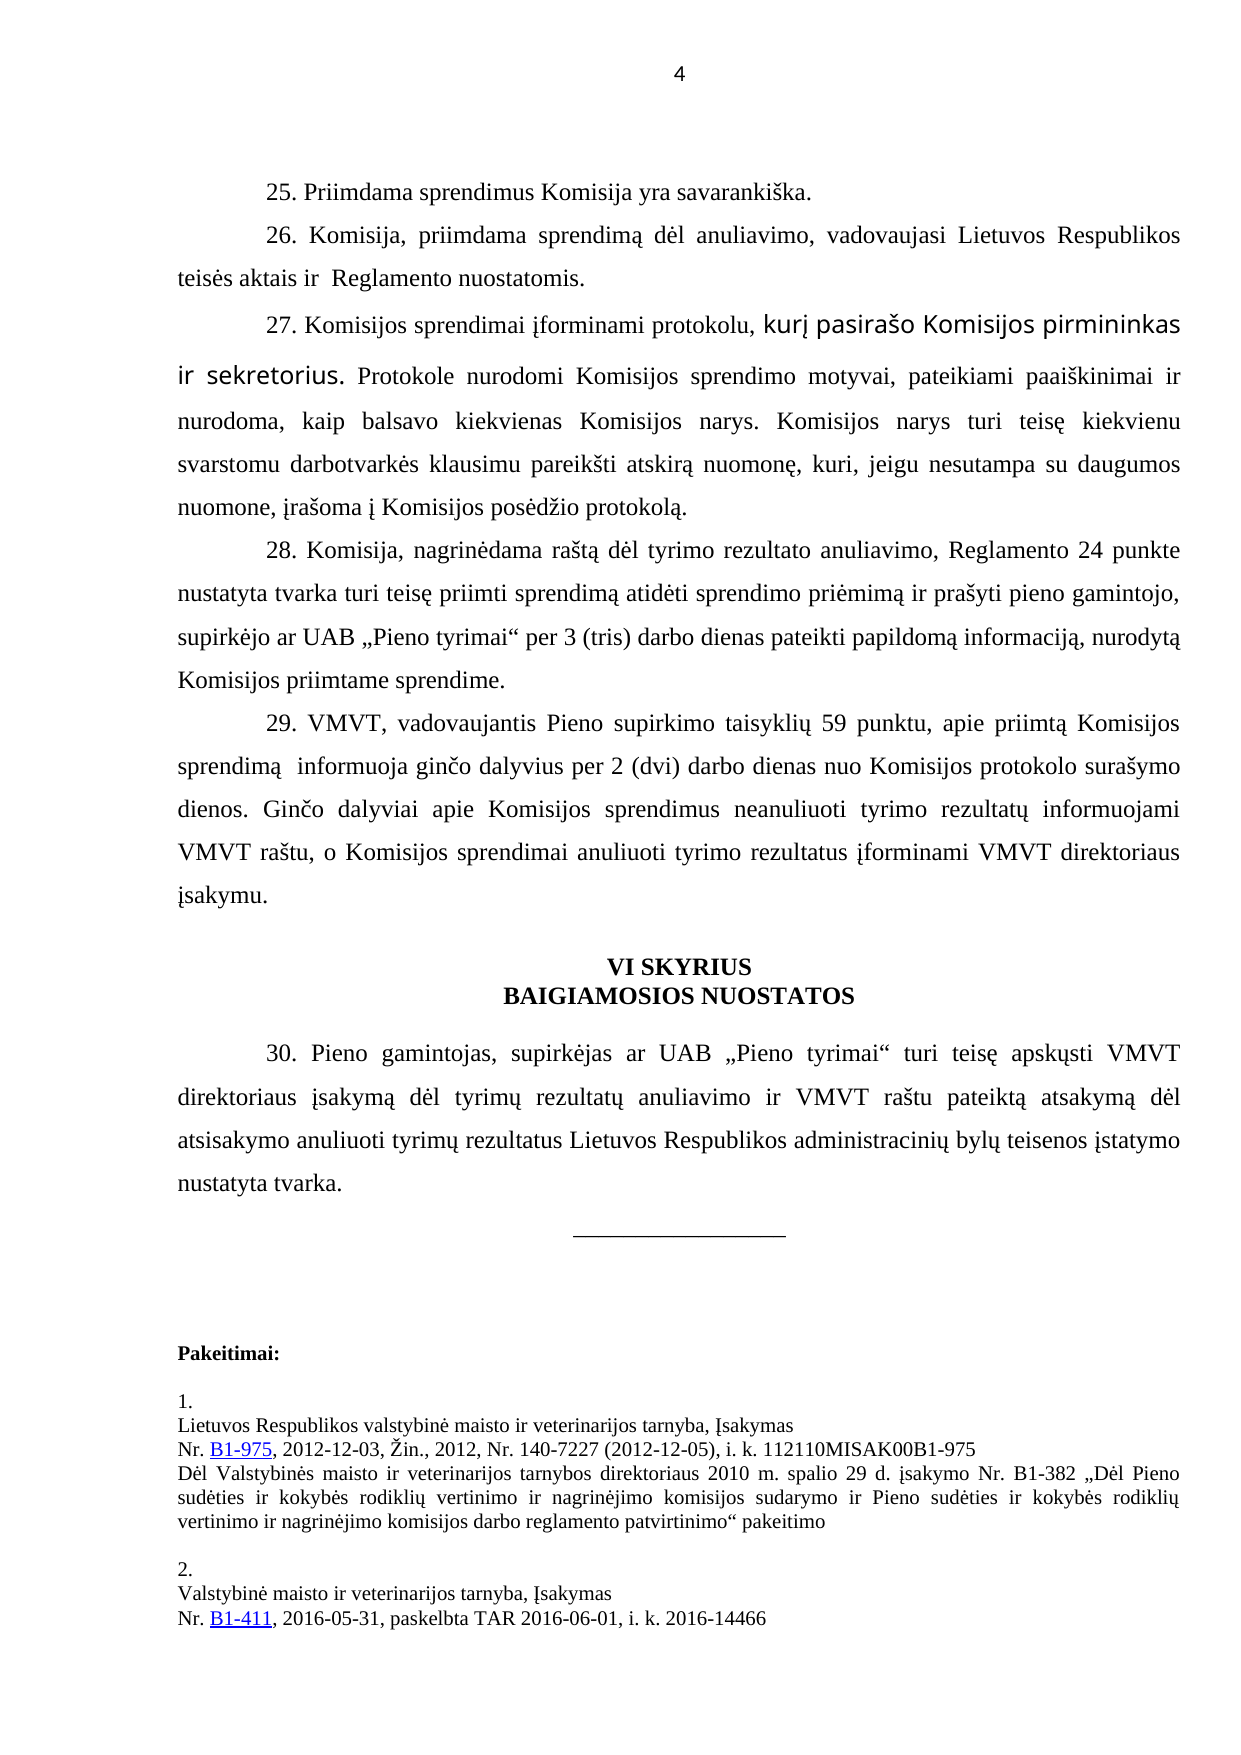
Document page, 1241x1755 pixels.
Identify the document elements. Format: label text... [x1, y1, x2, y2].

text _________________ [177, 1211, 1181, 1240]
text 29. VMVT, vadovaujantis Pieno supirkimo taisyklių 59 punktu, apie priimtą Komisijos sprendimą informuoja ginčo dalyvius per 2 (dvi) darbo dienas nuo Komisijos protokolo surašymo dienos. Ginčo dalyviai apie Komisijos sprendimus neanuliuoti tyrimo rezultatų informuojami VMVT raštu, o Komisijos sprendimai anuliuoti tyrimo rezultatus įforminami VMVT direktoriaus įsakymu. [177, 708, 1181, 909]
text 26. Komisija, priimdama sprendimą dėl anuliavimo, vadovaujasi Lietuvos Respublikos teisės aktais ir Reglamento nuostatomis. [177, 220, 1181, 292]
text Nr. B1-411, 2016-05-31, paskelbta TAR 2016-06-01, i. k. 2016-14466 [177, 1605, 1181, 1629]
text Valstybinė maisto ir veterinarijos tarnyba, Įsakymas [177, 1581, 1181, 1605]
text Nr. B1-975, 2012-12-03, Žin., 2012, Nr. 140-7227 (2012-12-05), i. k. 112110MISAK00B1-975 [177, 1437, 1181, 1461]
text 1. [177, 1389, 1181, 1413]
text 25. Priimdama sprendimus Komisija yra savarankiška. [177, 177, 1181, 206]
text 28. Komisija, nagrinėdama raštą dėl tyrimo rezultato anuliavimo, Reglamento 24 punkte nustatyta tvarka turi teisę priimti sprendimą atidėti sprendimo priėmimą ir prašyti pieno gamintojo, supirkėjo ar UAB „Pieno tyrimai“ per 3 (tris) darbo dienas pateikti papildomą informaciją, nurodytą Komisijos priimtame sprendime. [177, 535, 1181, 693]
text 2. [177, 1557, 1181, 1581]
text Dėl Valstybinės maisto ir veterinarijos tarnybos direktoriaus 2010 m. spalio 29 d. įsakymo Nr. B1-382 „Dėl Pieno sudėties ir kokybės rodiklių vertinimo ir nagrinėjimo komisijos sudarymo ir Pieno sudėties ir kokybės rodiklių vertinimo ir nagrinėjimo komisijos darbo reglamento patvirtinimo“ pakeitimo [177, 1461, 1181, 1533]
text 30. Pieno gamintojas, supirkėjas ar UAB „Pieno tyrimai“ turi teisę apskųsti VMVT direktoriaus įsakymą dėl tyrimų rezultatų anuliavimo ir VMVT raštu pateiktą atsakymą dėl atsisakymo anuliuoti tyrimų rezultatus Lietuvos Respublikos administracinių bylų teisenos įstatymo nustatyta tvarka. [177, 1038, 1181, 1197]
text Lietuvos Respublikos valstybinė maisto ir veterinarijos tarnyba, Įsakymas [177, 1413, 1181, 1437]
text VI SKYRIUS [177, 952, 1181, 981]
text 27. Komisijos sprendimai įforminami protokolu, kurį pasirašo Komisijos pirmininkas ir sekretorius. Protokole nurodomi Komisijos sprendimo motyvai, pateikiami paaiškinimai ir nurodoma, kaip balsavo kiekvienas Komisijos narys. Komisijos narys turi teisę kiekvienu svarstomu darbotvarkės klausimu pareikšti atskirą nuomonę, kuri, jeigu nesutampa su daugumos nuomone, įrašoma į Komisijos posėdžio protokolą. [177, 307, 1181, 521]
text BAIGIAMOSIOS NUOSTATOS [177, 981, 1181, 1010]
text Pakeitimai: [177, 1341, 1181, 1365]
